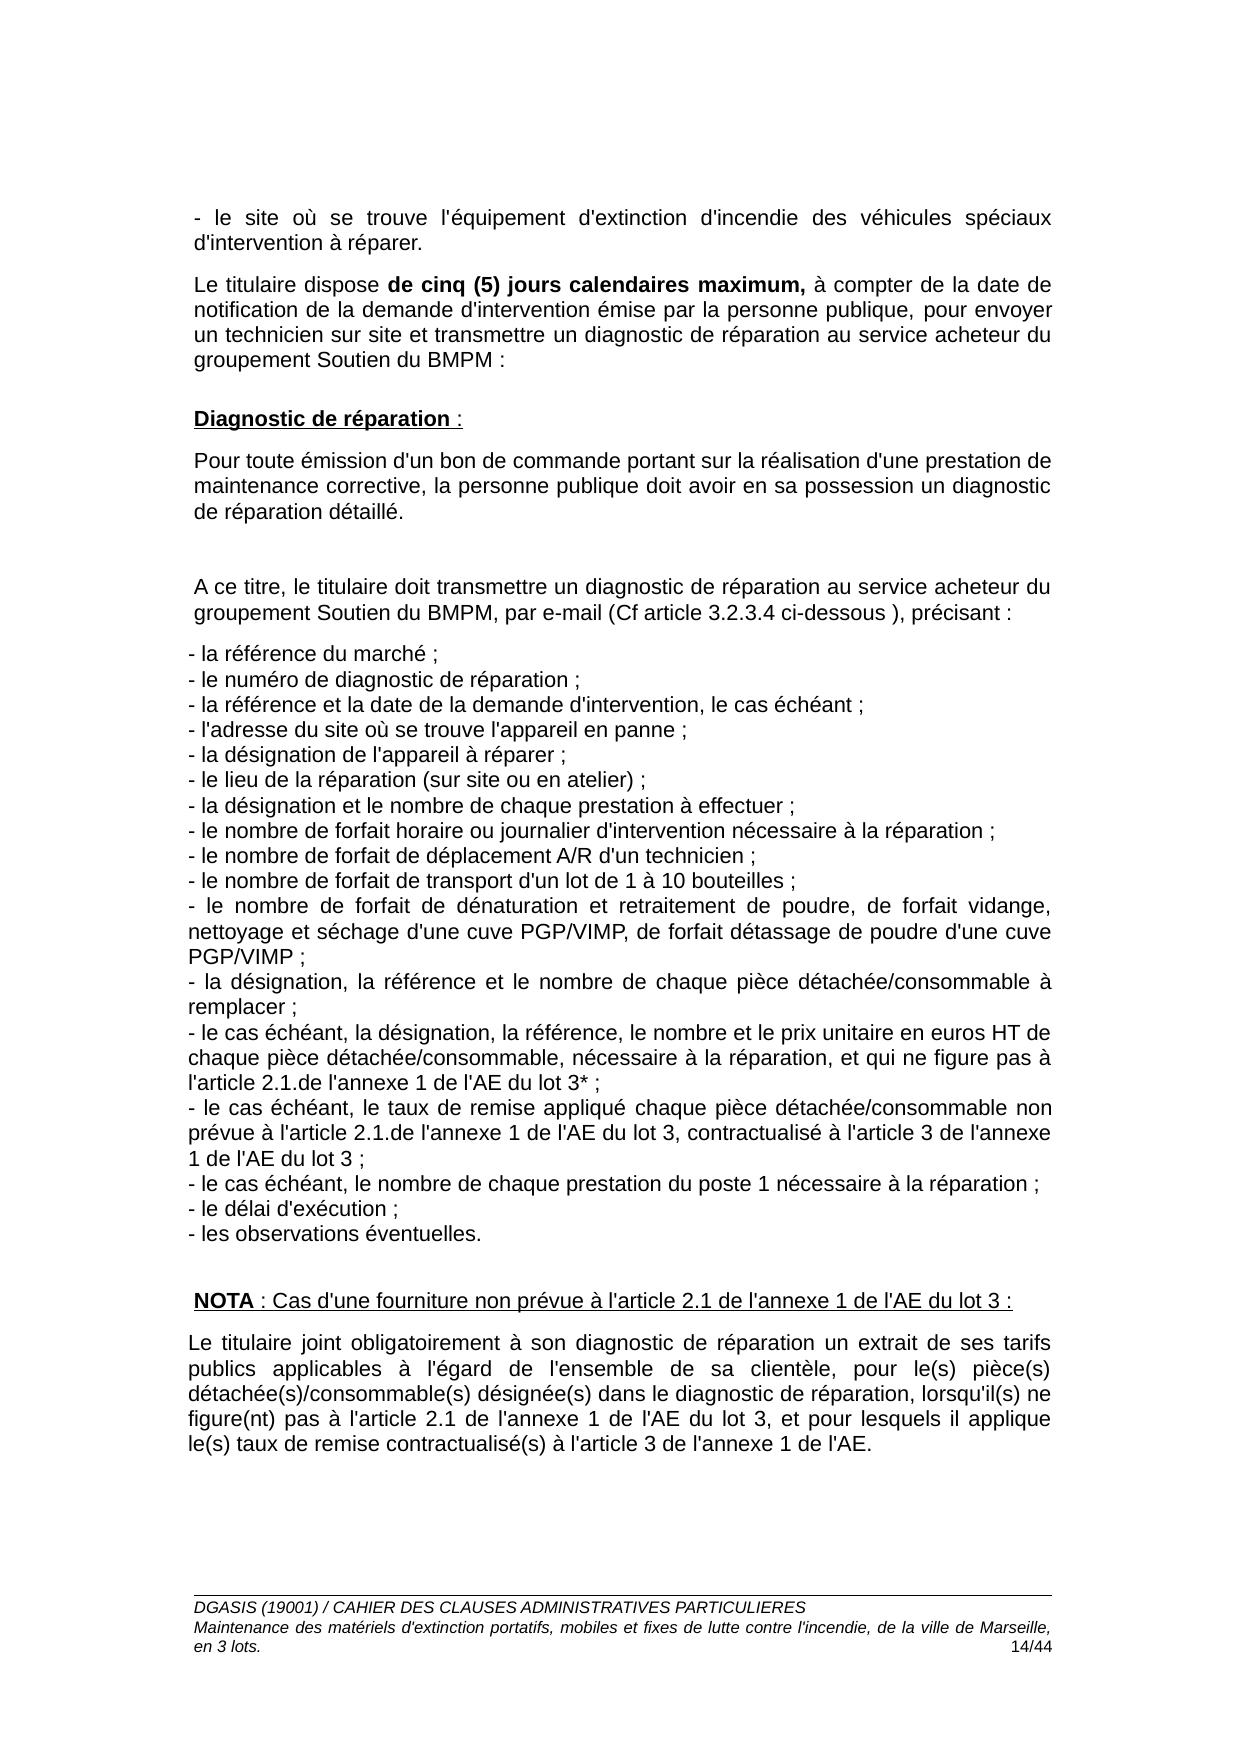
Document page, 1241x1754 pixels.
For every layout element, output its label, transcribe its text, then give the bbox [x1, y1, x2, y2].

text Le titulaire joint obligatoirement à son diagnostic de réparation un extrait de ses tarifs publics applicables à l'égard de l'ensemble de sa clientèle, pour le(s) pièce(s) détachée(s)/consommable(s) désignée(s) dans le diagnostic de réparation, lorsqu'il(s) ne figure(nt) pas à l'article 2.1 de l'annexe 1 de l'AE du lot 3, et pour lesquels il applique le(s) taux de remise contractualisé(s) à l'article 3 de l'annexe 1 de l'AE. [188, 1330, 1052, 1456]
text - le cas échéant, la désignation, la référence, le nombre et le prix unitaire en euros HT de chaque pièce détachée/consommable, nécessaire à la réparation, et qui ne figure pas à l'article 2.1.de l'annexe 1 de l'AE du lot 3* ; [188, 1019, 1052, 1095]
text - la référence et la date de la demande d'intervention, le cas échéant ; [188, 692, 1052, 717]
text - l'adresse du site où se trouve l'appareil en panne ; [188, 717, 1052, 742]
text - les observations éventuelles. [188, 1221, 1052, 1246]
text - la référence du marché ; [188, 641, 1052, 667]
text - la désignation et le nombre de chaque prestation à effectuer ; [188, 793, 1052, 818]
text - la désignation, la référence et le nombre de chaque pièce détachée/consommable à remplacer ; [188, 969, 1052, 1019]
text NOTA : Cas d'une fourniture non prévue à l'article 2.1 de l'annexe 1 de l'AE du lot 3 : [194, 1288, 1052, 1313]
text Pour toute émission d'un bon de commande portant sur la réalisation d'une prestation de maintenance corrective, la personne publique doit avoir en sa possession un diagnostic de réparation détaillé. [194, 448, 1052, 524]
text - la désignation de l'appareil à réparer ; [188, 742, 1052, 767]
text - le site où se trouve l'équipement d'extinction d'incendie des véhicules spéciaux d'intervention à réparer. [194, 204, 1052, 255]
text - le nombre de forfait de transport d'un lot de 1 à 10 bouteilles ; [188, 868, 1052, 893]
text A ce titre, le titulaire doit transmettre un diagnostic de réparation au service acheteur du groupement Soutien du BMPM, par e-mail (Cf article 3.2.3.4 ci-dessous ), précisant : [194, 574, 1052, 624]
text - le nombre de forfait horaire ou journalier d'intervention nécessaire à la réparation ; [188, 818, 1052, 843]
text - le nombre de forfait de dénaturation et retraitement de poudre, de forfait vidange, nettoyage et séchage d'une cuve PGP/VIMP, de forfait détassage de poudre d'une cuve PGP/VIMP ; [188, 893, 1052, 969]
text - le numéro de diagnostic de réparation ; [188, 667, 1052, 692]
text - le nombre de forfait de déplacement A/R d'un technicien ; [188, 843, 1052, 868]
text - le cas échéant, le nombre de chaque prestation du poste 1 nécessaire à la réparation ; [188, 1171, 1052, 1196]
text - le cas échéant, le taux de remise appliqué chaque pièce détachée/consommable non prévue à l'article 2.1.de l'annexe 1 de l'AE du lot 3, contractualisé à l'article 3 de l'annexe 1 de l'AE du lot 3 ; [188, 1095, 1052, 1171]
text - le délai d'exécution ; [188, 1196, 1052, 1221]
text Le titulaire dispose de cinq (5) jours calendaires maximum, à compter de la date de notification de la demande d'intervention émise par la personne publique, pour envoyer un technicien sur site et transmettre un diagnostic de réparation au service acheteur du groupement Soutien du BMPM : [194, 272, 1052, 373]
text - le lieu de la réparation (sur site ou en atelier) ; [188, 767, 1052, 793]
text Diagnostic de réparation : [194, 406, 1052, 431]
